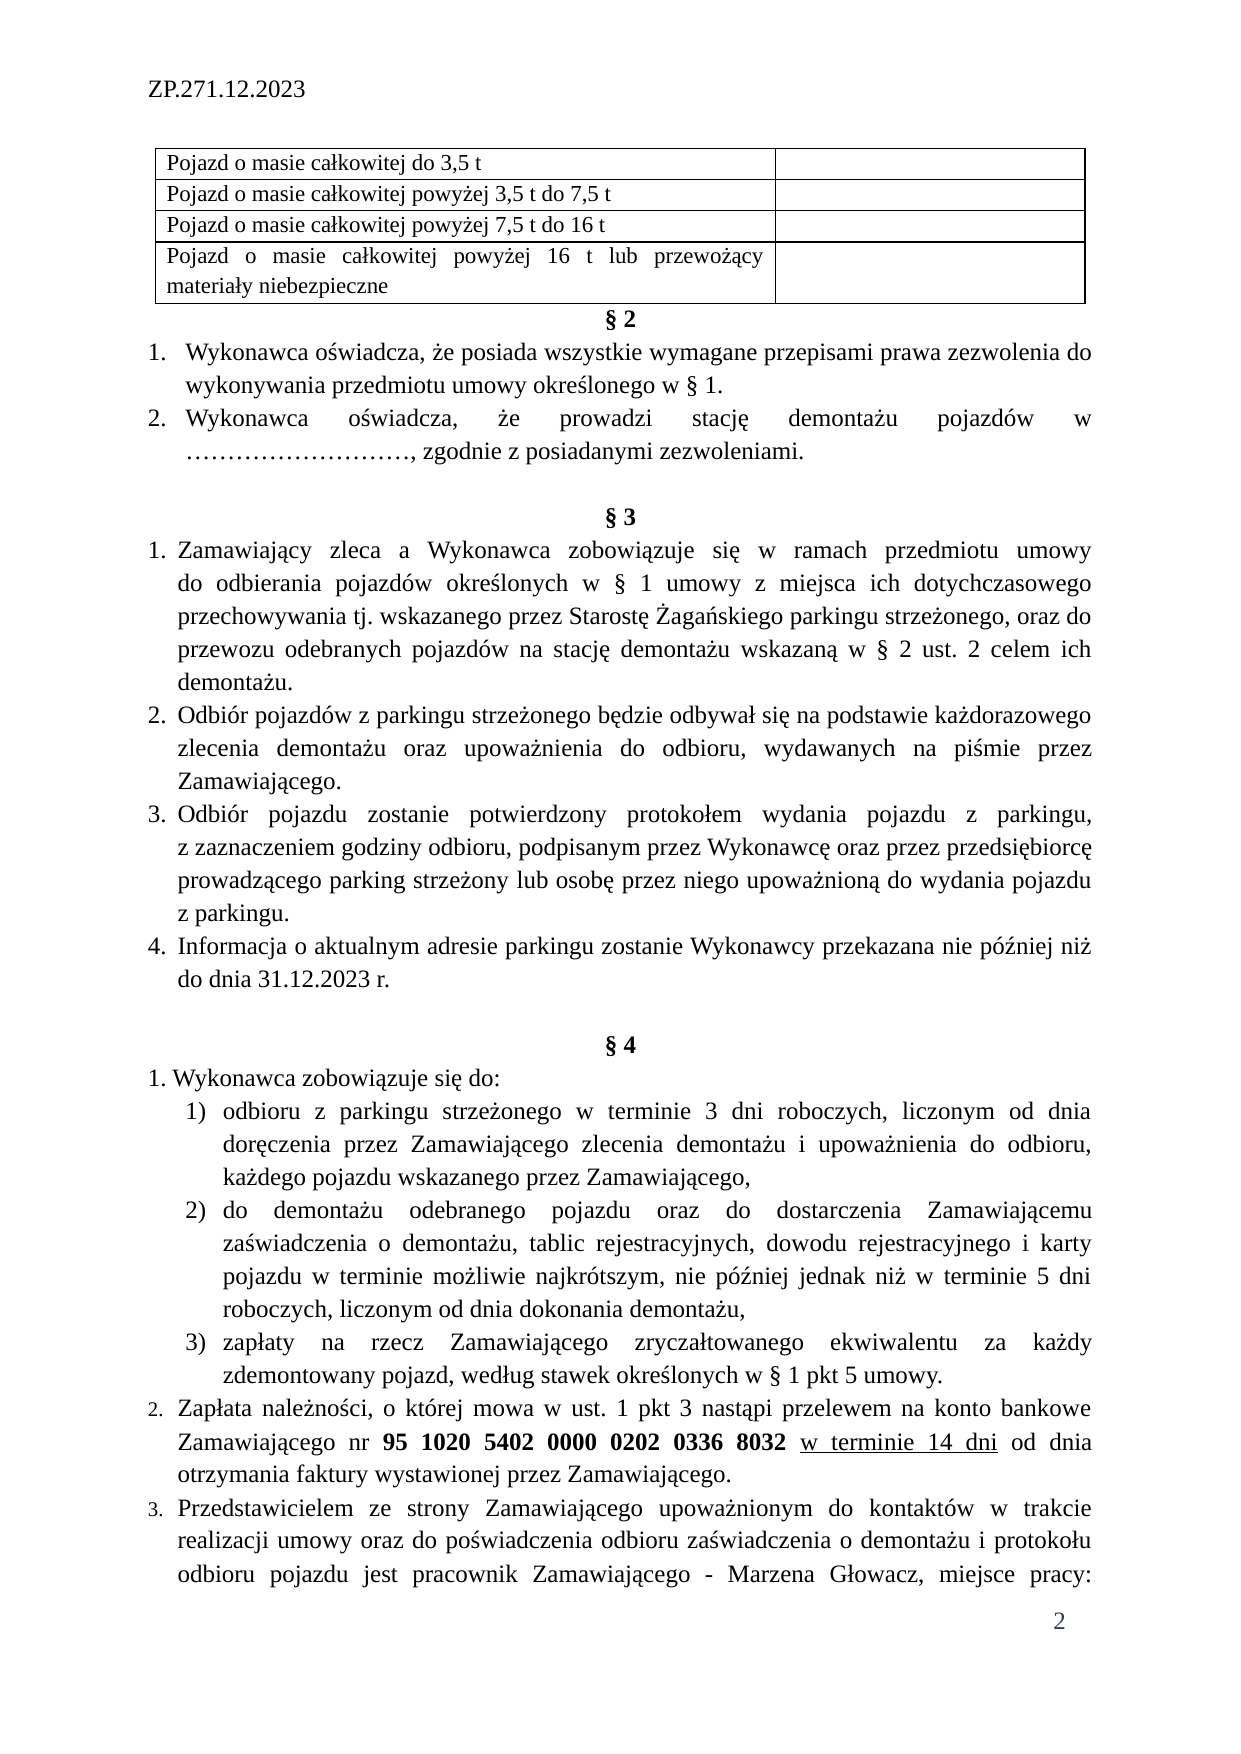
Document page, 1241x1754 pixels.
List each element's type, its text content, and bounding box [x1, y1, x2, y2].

table_cell Pojazd o masie całkowitej powyżej 3,5 t do 7,5 t [156, 180, 775, 210]
list Informacja o aktualnym adresie parkingu zostanie Wykonawcy przekazana nie później niż do dnia 31.12.2023 r. [148, 931, 1093, 993]
table_cell Pojazd o masie całkowitej powyżej 7,5 t do 16 t [156, 211, 775, 241]
list do demontażu odebranego pojazdu oraz do dostarczenia Zamawiającemu zaświadczenia o demontażu, tablic rejestracyjnych, dowodu rejestracyjnego i karty pojazdu w terminie możliwie najkrótszym, nie później jednak niż w terminie 5 dni roboczych, liczonym od dnia dokonania demontażu, [185, 1195, 1093, 1323]
text 1. Wykonawca zobowiązuje się do: [148, 1063, 1093, 1092]
text § 4 [148, 1030, 1093, 1059]
table_cell [776, 243, 1084, 303]
list Zapłata należności, o której mowa w ust. 1 pkt 3 nastąpi przelewem na konto bankowe Zamawiającego nr 95 1020 5402 0000 0202 0336 8032 w terminie 14 dni od dnia otrzymania faktury wystawionej przez Zamawiającego. [148, 1393, 1093, 1488]
list Zamawiający zleca a Wykonawca zobowiązuje się w ramach przedmiotu umowy do odbierania pojazdów określonych w § 1 umowy z miejsca ich dotychczasowego przechowywania tj. wskazanego przez Starostę Żagańskiego parkingu strzeżonego, oraz do przewozu odebranych pojazdów na stację demontażu wskazaną w § 2 ust. 2 celem ich demontażu. [148, 535, 1093, 696]
table_cell [776, 149, 1084, 179]
list zapłaty na rzecz Zamawiającego zryczałtowanego ekwiwalentu za każdy zdemontowany pojazd, według stawek określonych w § 1 pkt 5 umowy. [185, 1327, 1093, 1389]
list Odbiór pojazdu zostanie potwierdzony protokołem wydania pojazdu z parkingu, z zaznaczeniem godziny odbioru, podpisanym przez Wykonawcę oraz przez przedsiębiorcę prowadzącego parking strzeżony lub osobę przez niego upoważnioną do wydania pojazdu z parkingu. [148, 799, 1093, 927]
list Wykonawca oświadcza, że prowadzi stację demontażu pojazdów w ………………………, zgodnie z posiadanymi zezwoleniami. [148, 403, 1093, 465]
table_cell [776, 180, 1084, 210]
list Odbiór pojazdów z parkingu strzeżonego będzie odbywał się na podstawie każdorazowego zlecenia demontażu oraz upoważnienia do odbioru, wydawanych na piśmie przez Zamawiającego. [148, 700, 1093, 795]
list Przedstawicielem ze strony Zamawiającego upoważnionym do kontaktów w trakcie realizacji umowy oraz do poświadczenia odbioru zaświadczenia o demontażu i protokołu odbioru pojazdu jest pracownik Zamawiającego - Marzena Głowacz, miejsce pracy: [148, 1493, 1093, 1587]
table_cell Pojazd o masie całkowitej do 3,5 t [156, 149, 775, 179]
table_cell Pojazd o masie całkowitej powyżej 16 t lub przewożący materiały niebezpieczne [156, 243, 775, 303]
list odbioru z parkingu strzeżonego w terminie 3 dni roboczych, liczonym od dnia doręczenia przez Zamawiającego zlecenia demontażu i upoważnienia do odbioru, każdego pojazdu wskazanego przez Zamawiającego, [185, 1096, 1093, 1191]
text § 3 [148, 502, 1093, 531]
table_cell [776, 211, 1084, 241]
text § 2 [148, 304, 1093, 333]
list Wykonawca oświadcza, że posiada wszystkie wymagane przepisami prawa zezwolenia do wykonywania przedmiotu umowy określonego w § 1. [148, 337, 1093, 399]
